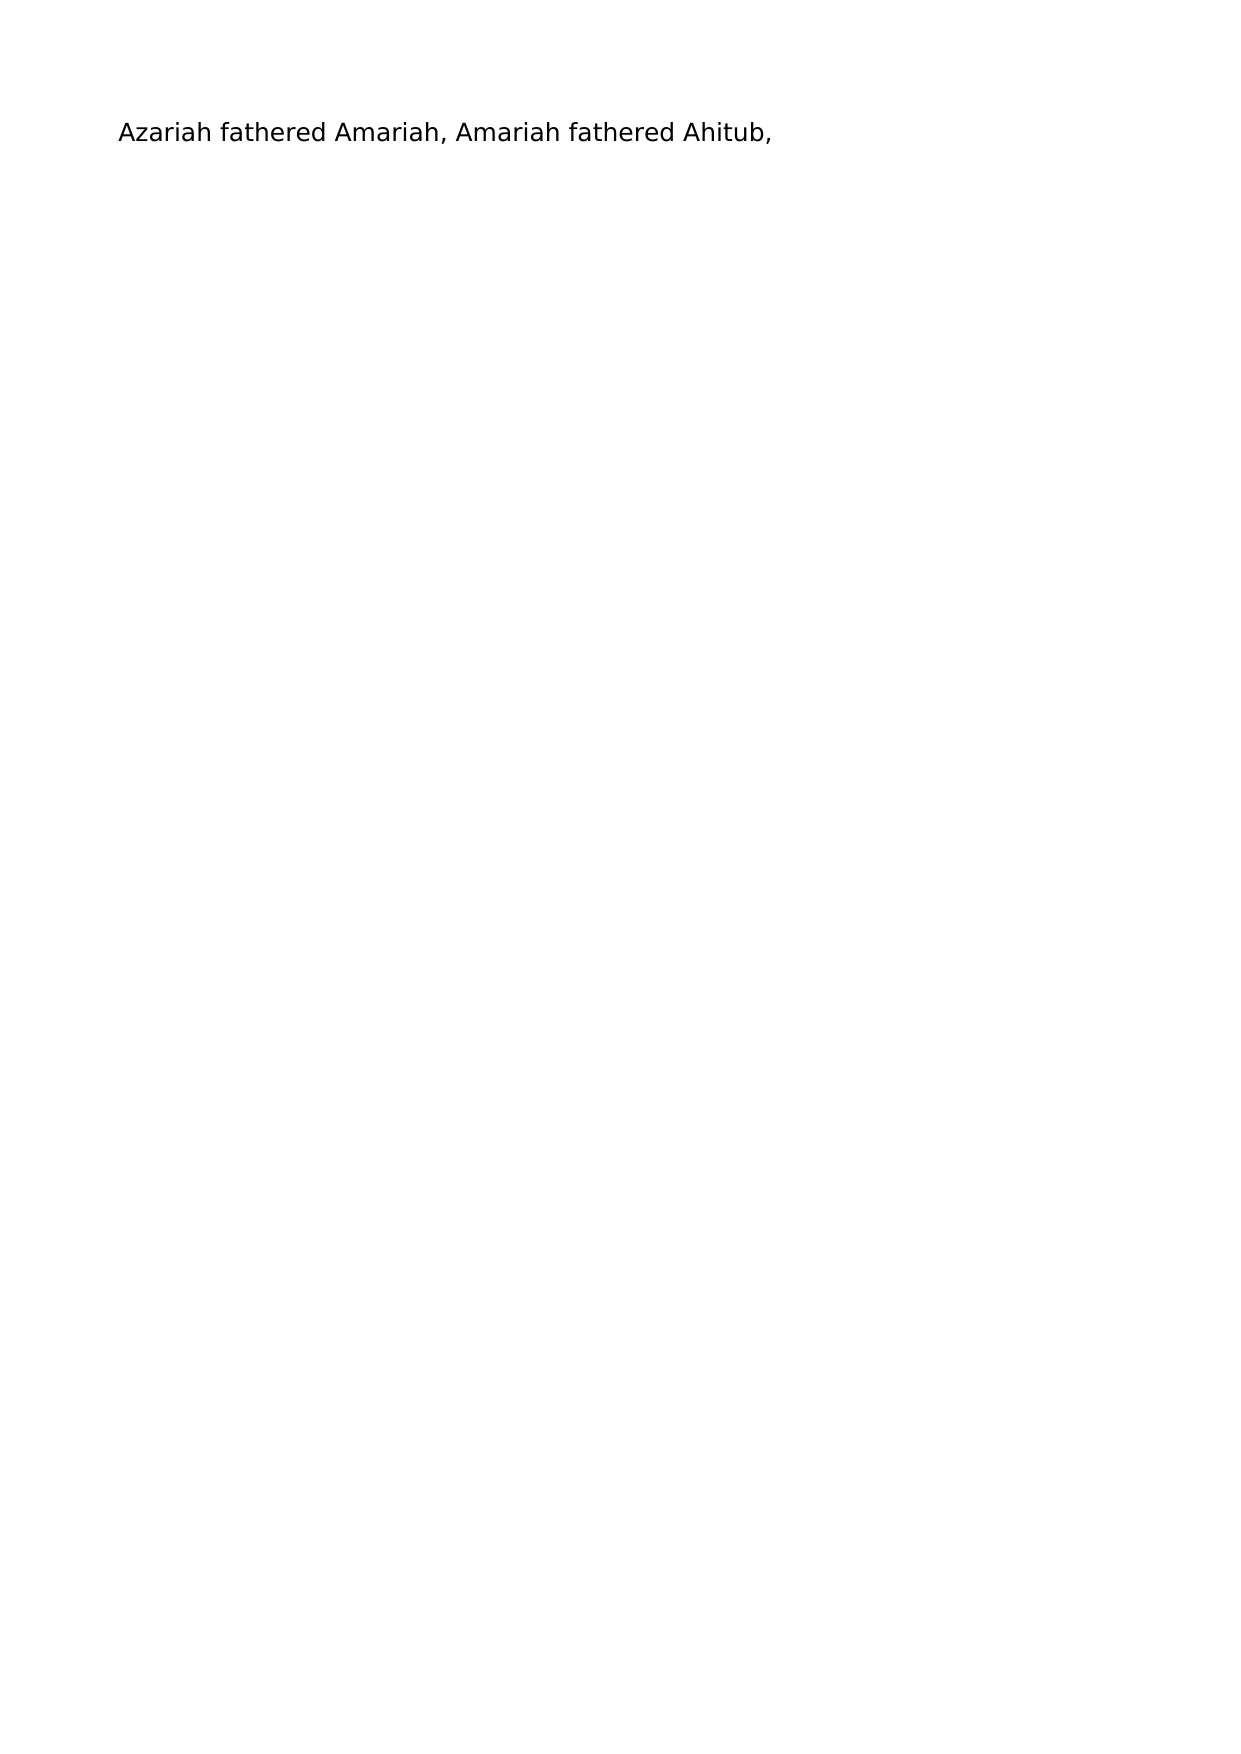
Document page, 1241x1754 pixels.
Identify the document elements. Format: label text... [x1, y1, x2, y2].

text Azariah fathered Amariah, Amariah fathered Ahitub, [118, 118, 1122, 147]
